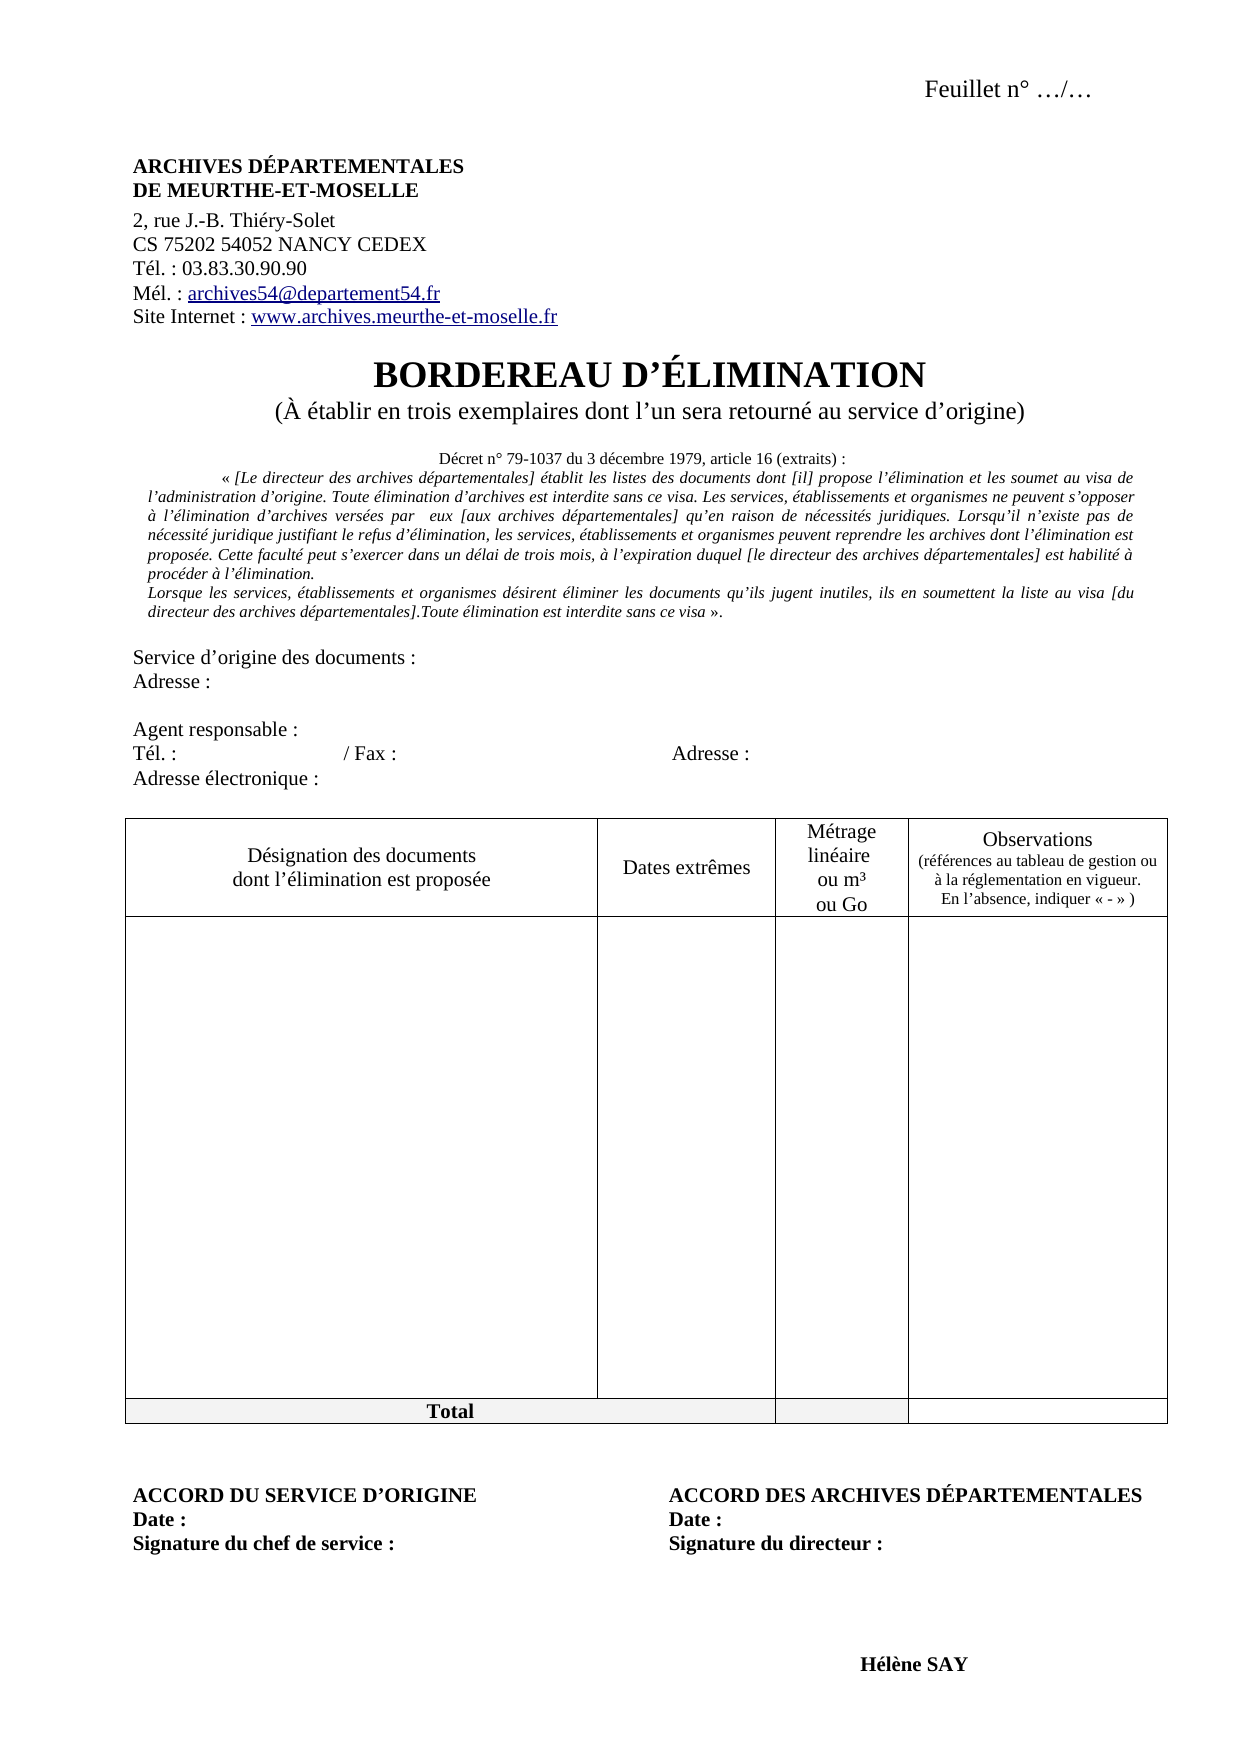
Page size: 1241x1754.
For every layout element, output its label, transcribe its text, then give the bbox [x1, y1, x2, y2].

table_cell [126, 1302, 597, 1326]
table_cell [909, 1229, 1167, 1253]
table_cell [776, 965, 908, 989]
table_cell [776, 917, 908, 941]
table_cell [909, 1109, 1167, 1133]
table_cell [126, 1205, 597, 1229]
table_cell [126, 1350, 597, 1374]
table_cell [598, 1205, 775, 1229]
table_cell [909, 1254, 1167, 1277]
table_cell [776, 1157, 908, 1181]
table_cell [126, 1254, 597, 1277]
table_header Observations (références au tableau de gestion ou à la réglementation en vigueur. En l’absence, indiquer « - » ) [909, 819, 1167, 916]
table_cell [909, 917, 1167, 941]
table_cell Total [126, 1399, 775, 1423]
table_cell [598, 1013, 775, 1037]
table_cell [598, 1278, 775, 1302]
text « [Le directeur des archives départementales] établit les listes des documents dont [il] propose l’élimination et les soumet au visa de l’administration d’origine. Toute élimination d’archives est interdite sans ce visa. Les services, établissements et organismes ne peuvent s’opposer à l’élimination d’archives versées par eux [aux archives départementales] qu’en raison de nécessités juridiques. Lorsqu’il n’existe pas de nécessité juridique justifiant le refus d’élimination, les services, établissements et organismes peuvent reprendre les archives dont l’élimination est proposée. Cette faculté peut s’exercer dans un délai de trois mois, à l’expiration duquel [le directeur des archives départementales] est habilité à procéder à l’élimination. [148, 468, 1137, 583]
table_cell [598, 1085, 775, 1109]
table_cell [776, 1013, 908, 1037]
table_header Désignation des documents dont l’élimination est proposée [126, 819, 597, 916]
table_cell [598, 1133, 775, 1157]
table_cell [776, 1037, 908, 1061]
table_header ARCHIVES DÉPARTEMENTALES DE MEURTHE-ET-MOSELLE [125, 148, 1167, 208]
table_cell [126, 1374, 597, 1398]
table_cell [776, 1350, 908, 1374]
table_cell [598, 1254, 775, 1277]
table_cell [776, 1181, 908, 1205]
table_cell [909, 1157, 1167, 1181]
table_cell [126, 1037, 597, 1061]
table_cell [909, 1061, 1167, 1085]
table_cell [598, 1374, 775, 1398]
table_header Service d’origine des documents : Adresse : [125, 645, 1167, 717]
table_cell [126, 989, 597, 1013]
table_cell [598, 989, 775, 1013]
table_cell [909, 1205, 1167, 1229]
table_cell Tél. : / Fax : Adresse électronique : [125, 741, 664, 789]
table_cell [776, 1109, 908, 1133]
table_cell [776, 1326, 908, 1350]
table_cell [598, 917, 775, 941]
table_cell [126, 1157, 597, 1181]
table_cell [598, 1157, 775, 1181]
table_cell [909, 1278, 1167, 1302]
table_cell [598, 1302, 775, 1326]
table_cell [126, 917, 597, 941]
table_cell [776, 1254, 908, 1277]
table_cell [776, 989, 908, 1013]
table_cell [776, 1061, 908, 1085]
table_cell [598, 1326, 775, 1350]
table_cell [126, 1181, 597, 1205]
table_cell [598, 965, 775, 989]
table_cell [776, 1133, 908, 1157]
text (À établir en trois exemplaires dont l’un sera retourné au service d’origine) [148, 396, 1152, 424]
table_cell [598, 1109, 775, 1133]
table_cell Adresse : [664, 741, 1167, 789]
table_cell [909, 1350, 1167, 1374]
table_cell [909, 1302, 1167, 1326]
table_header Dates extrêmes [598, 819, 775, 916]
table_cell [126, 1061, 597, 1085]
table_cell [776, 1229, 908, 1253]
table_cell [598, 1181, 775, 1205]
table_cell [126, 1278, 597, 1302]
table_cell [598, 1229, 775, 1253]
table_cell [909, 1181, 1167, 1205]
table_cell Agent responsable : [125, 717, 1167, 741]
table_cell [126, 1109, 597, 1133]
table_cell [909, 1374, 1167, 1398]
table_cell [598, 1350, 775, 1374]
table_cell [909, 1037, 1167, 1061]
table_cell [909, 1326, 1167, 1350]
table_cell [776, 1374, 908, 1398]
table_cell [776, 1302, 908, 1326]
table_cell [909, 989, 1167, 1013]
table_cell [909, 941, 1167, 965]
table_cell [126, 941, 597, 965]
table_cell [776, 1205, 908, 1229]
table_cell [126, 1085, 597, 1109]
table_cell 2, rue J.-B. Thiéry-Solet CS 75202 54052 NANCY CEDEX Tél. : 03.83.30.90.90 Mél. : archives54@departement54.fr Site Internet : www.archives.meurthe-et-moselle.fr [125, 208, 1167, 328]
table_cell [909, 965, 1167, 989]
table_cell [909, 1085, 1167, 1109]
table_cell [126, 1133, 597, 1157]
table_cell [598, 1037, 775, 1061]
text Décret n° 79-1037 du 3 décembre 1979, article 16 (extraits) : [148, 448, 1137, 468]
subtitle BORDEREAU D’ÉLIMINATION [148, 353, 1152, 396]
table_cell [598, 941, 775, 965]
table_cell [126, 1326, 597, 1350]
table_cell [776, 1085, 908, 1109]
table_cell [126, 1013, 597, 1037]
table_cell [776, 1278, 908, 1302]
table_cell [909, 1399, 1167, 1423]
text Lorsque les services, établissements et organismes désirent éliminer les documents qu’ils jugent inutiles, ils en soumettent la liste au visa [du directeur des archives départementales].Toute élimination est interdite sans ce visa ». [148, 583, 1137, 621]
table_cell [909, 1133, 1167, 1157]
table_cell [598, 1061, 775, 1085]
table_cell [909, 1013, 1167, 1037]
table_cell [776, 1399, 908, 1423]
table_cell [776, 941, 908, 965]
table_cell [126, 1229, 597, 1253]
table_header Métrage linéaire ou m³ ou Go [776, 819, 908, 916]
table_cell [126, 965, 597, 989]
